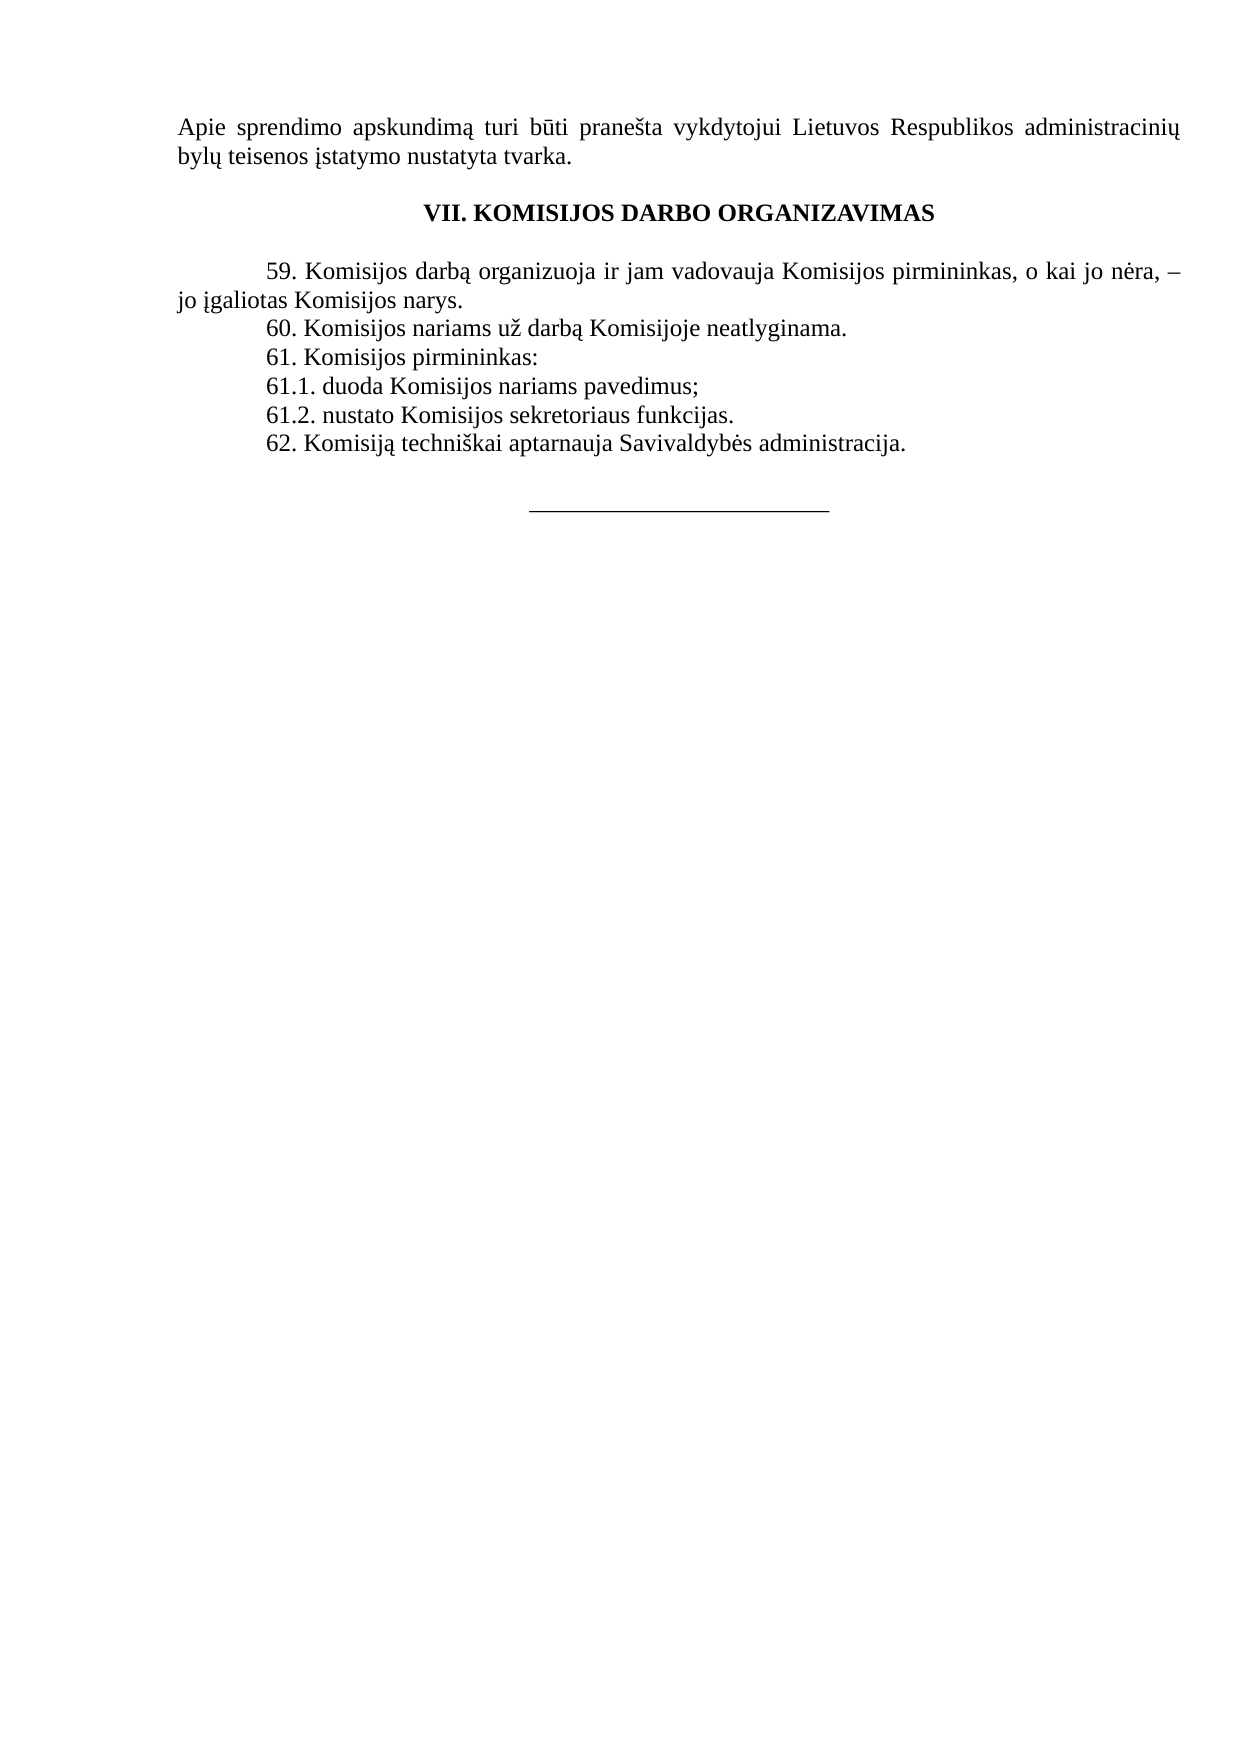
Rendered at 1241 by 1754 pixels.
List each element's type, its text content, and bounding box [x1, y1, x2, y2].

text 61. Komisijos pirmininkas: [177, 342, 1181, 371]
text 62. Komisiją techniškai aptarnauja Savivaldybės administracija. [177, 428, 1181, 457]
text 61.1. duoda Komisijos nariams pavedimus; [177, 371, 1181, 400]
text ________________________ [177, 486, 1181, 515]
text 59. Komisijos darbą organizuoja ir jam vadovauja Komisijos pirmininkas, o kai jo nėra, –jo įgaliotas Komisijos narys. [177, 256, 1181, 313]
text VII. KOMISIJOS DARBO ORGANIZAVIMAS [177, 198, 1181, 227]
text Apie sprendimo apskundimą turi būti pranešta vykdytojui Lietuvos Respublikos administracinių bylų teisenos įstatymo nustatyta tvarka. [177, 112, 1181, 170]
text 60. Komisijos nariams už darbą Komisijoje neatlyginama. [177, 313, 1181, 342]
text 61.2. nustato Komisijos sekretoriaus funkcijas. [177, 400, 1181, 428]
